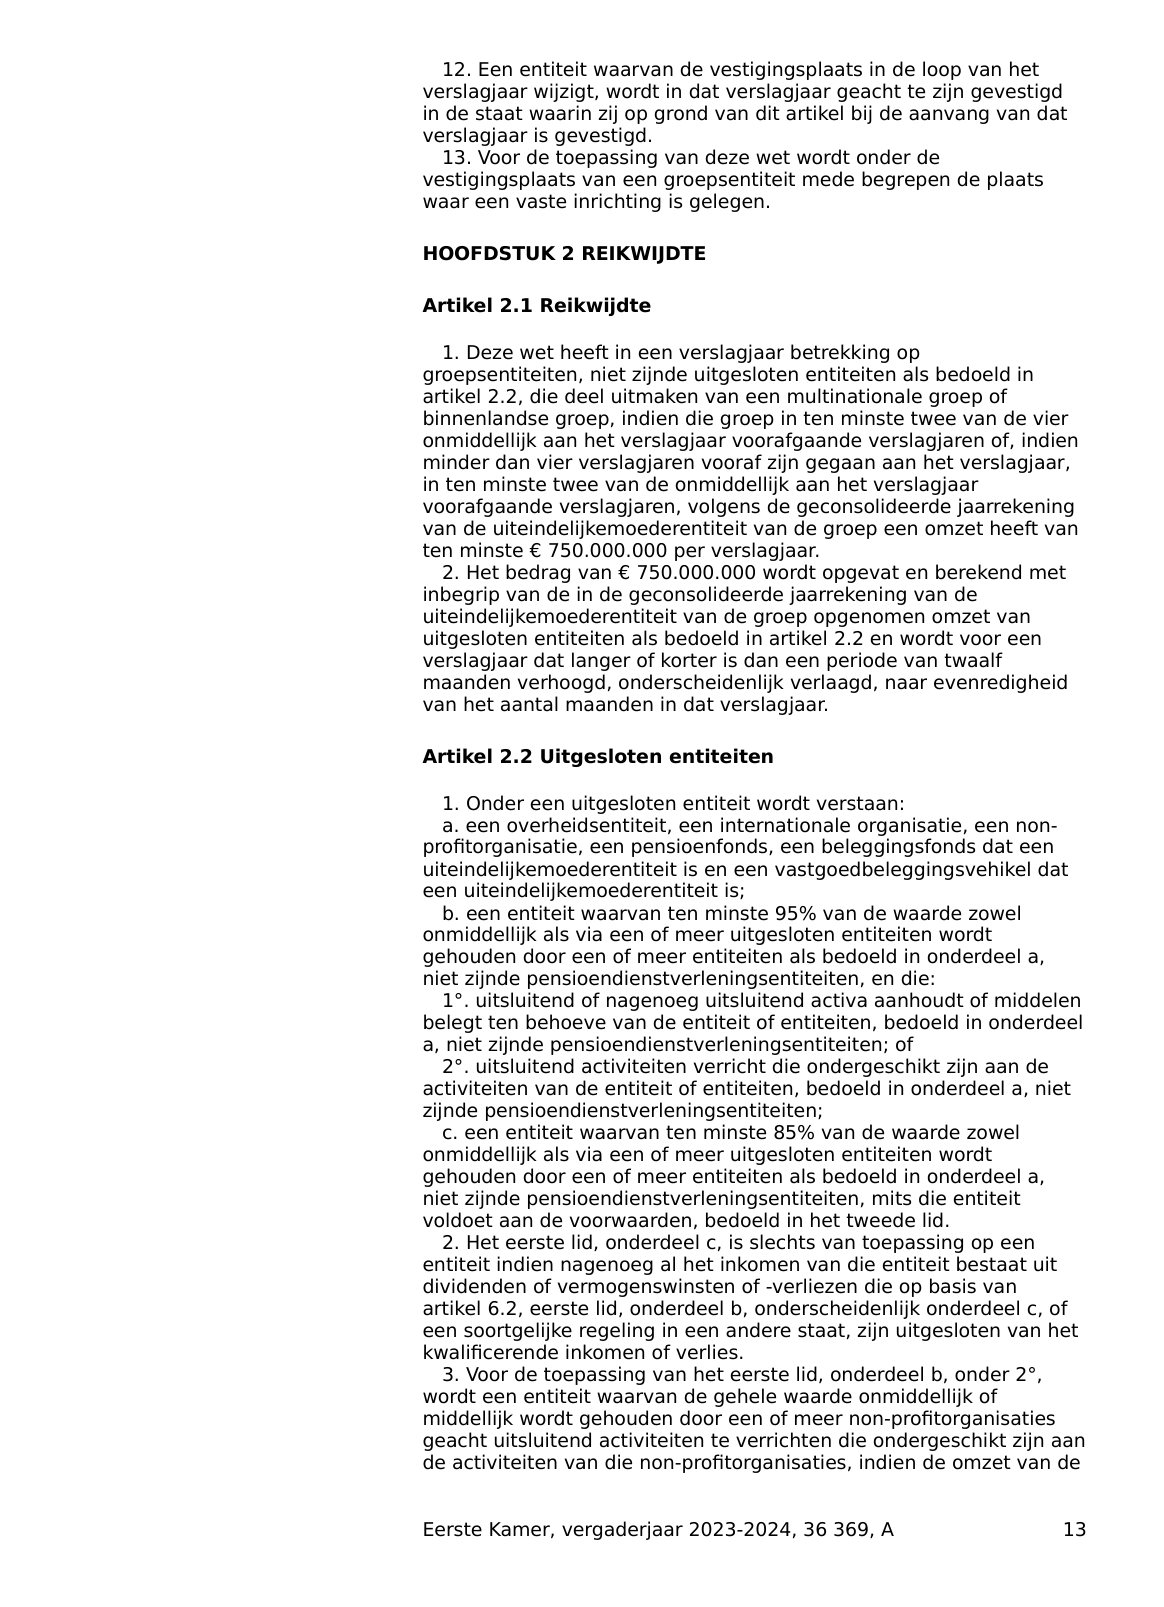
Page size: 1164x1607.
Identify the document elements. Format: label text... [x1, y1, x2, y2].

text 3. Voor de toepassing van het eerste lid, onderdeel b, onder 2°, wordt een entiteit waarvan de gehele waarde onmiddellijk of middellijk wordt gehouden door een of meer non-profitorganisaties geacht uitsluitend activiteiten te verrichten die ondergeschikt zijn aan de activiteiten van die non-profitorganisaties, indien de omzet van de [422, 1364, 1087, 1474]
subtitle Artikel 2.1 Reikwijdte [422, 295, 1087, 317]
text 13. Voor de toepassing van deze wet wordt onder de vestigingsplaats van een groepsentiteit mede begrepen de plaats waar een vaste inrichting is gelegen. [422, 147, 1087, 213]
subtitle Artikel 2.2 Uitgesloten entiteiten [422, 746, 1087, 767]
text b. een entiteit waarvan ten minste 95% van de waarde zowel onmiddellijk als via een of meer uitgesloten entiteiten wordt gehouden door een of meer entiteiten als bedoeld in onderdeel a, niet zijnde pensioendienstverleningsentiteiten, en die: [422, 902, 1087, 990]
text 2°. uitsluitend activiteiten verricht die ondergeschikt zijn aan de activiteiten van de entiteit of entiteiten, bedoeld in onderdeel a, niet zijnde pensioendienstverleningsentiteiten; [422, 1056, 1087, 1122]
text 2. Het eerste lid, onderdeel c, is slechts van toepassing op een entiteit indien nagenoeg al het inkomen van die entiteit bestaat uit dividenden of vermogenswinsten of -verliezen die op basis van artikel 6.2, eerste lid, onderdeel b, onderscheidenlijk onderdeel c, of een soortgelijke regeling in een andere staat, zijn uitgesloten van het kwalificerende inkomen of verlies. [422, 1232, 1087, 1364]
text 1. Onder een uitgesloten entiteit wordt verstaan: [422, 792, 1087, 814]
text a. een overheidsentiteit, een internationale organisatie, een non-profitorganisatie, een pensioenfonds, een beleggingsfonds dat een uiteindelijkemoederentiteit is en een vastgoedbeleggingsvehikel dat een uiteindelijkemoederentiteit is; [422, 814, 1087, 902]
text 12. Een entiteit waarvan de vestigingsplaats in de loop van het verslagjaar wijzigt, wordt in dat verslagjaar geacht te zijn gevestigd in de staat waarin zij op grond van dit artikel bij de aanvang van dat verslagjaar is gevestigd. [422, 59, 1087, 147]
text 1°. uitsluitend of nagenoeg uitsluitend activa aanhoudt of middelen belegt ten behoeve van de entiteit of entiteiten, bedoeld in onderdeel a, niet zijnde pensioendienstverleningsentiteiten; of [422, 990, 1087, 1056]
text 1. Deze wet heeft in een verslagjaar betrekking op groepsentiteiten, niet zijnde uitgesloten entiteiten als bedoeld in artikel 2.2, die deel uitmaken van een multinationale groep of binnenlandse groep, indien die groep in ten minste twee van de vier onmiddellijk aan het verslagjaar voorafgaande verslagjaren of, indien minder dan vier verslagjaren vooraf zijn gegaan aan het verslagjaar, in ten minste twee van de onmiddellijk aan het verslagjaar voorafgaande verslagjaren, volgens de geconsolideerde jaarrekening van de uiteindelijkemoederentiteit van de groep een omzet heeft van ten minste € 750.000.000 per verslagjaar. [422, 342, 1087, 562]
text c. een entiteit waarvan ten minste 85% van de waarde zowel onmiddellijk als via een of meer uitgesloten entiteiten wordt gehouden door een of meer entiteiten als bedoeld in onderdeel a, niet zijnde pensioendienstverleningsentiteiten, mits die entiteit voldoet aan de voorwaarden, bedoeld in het tweede lid. [422, 1122, 1087, 1232]
subtitle HOOFDSTUK 2 REIKWIJDTE [422, 243, 1087, 265]
text 2. Het bedrag van € 750.000.000 wordt opgevat en berekend met inbegrip van de in de geconsolideerde jaarrekening van de uiteindelijkemoederentiteit van de groep opgenomen omzet van uitgesloten entiteiten als bedoeld in artikel 2.2 en wordt voor een verslagjaar dat langer of korter is dan een periode van twaalf maanden verhoogd, onderscheidenlijk verlaagd, naar evenredigheid van het aantal maanden in dat verslagjaar. [422, 562, 1087, 716]
